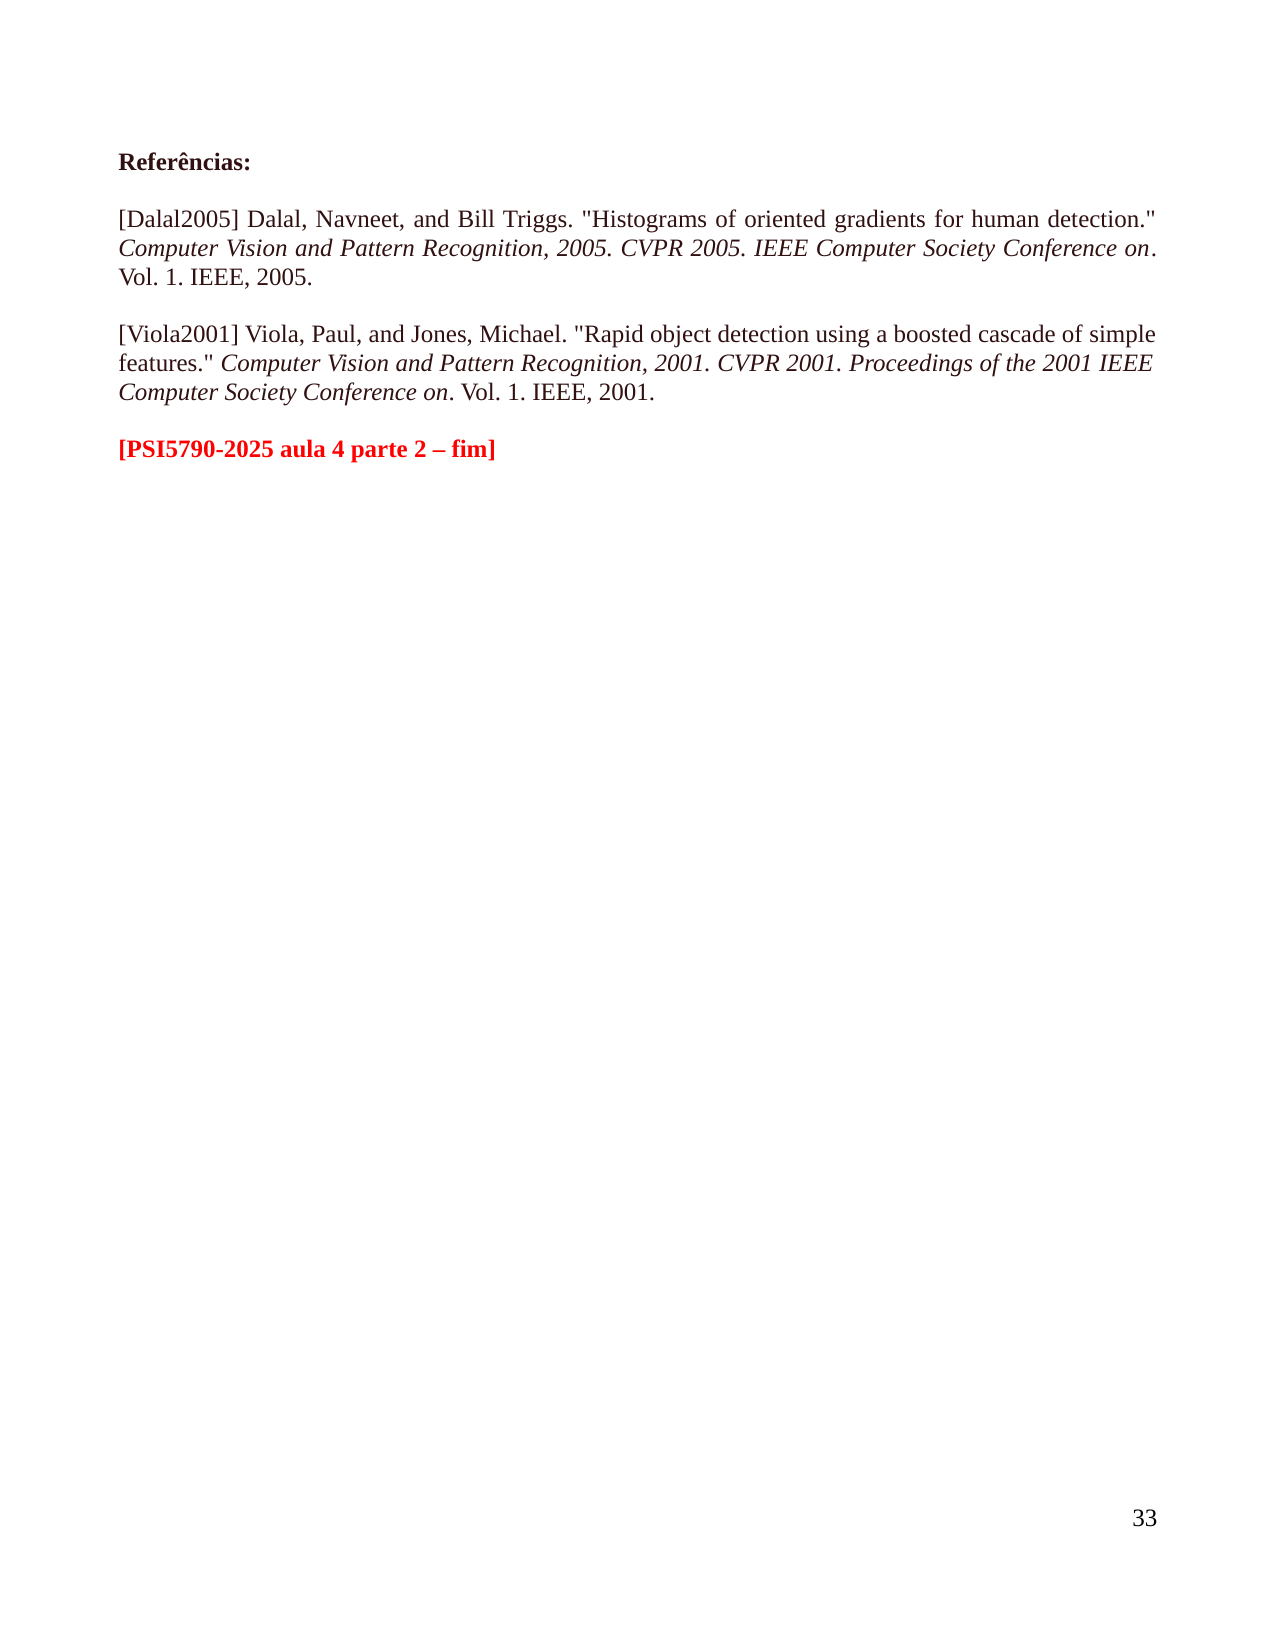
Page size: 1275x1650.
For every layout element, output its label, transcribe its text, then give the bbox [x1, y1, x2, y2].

text [Dalal2005] Dalal, Navneet, and Bill Triggs. "Histograms of oriented gradients for human detection." Computer Vision and Pattern Recognition, 2005. CVPR 2005. IEEE Computer Society Conference on. Vol. 1. IEEE, 2005. [118, 204, 1157, 291]
text [Viola2001] Viola, Paul, and Jones, Michael. "Rapid object detection using a boosted cascade of simple features." Computer Vision and Pattern Recognition, 2001. CVPR 2001. Proceedings of the 2001 IEEE Computer Society Conference on. Vol. 1. IEEE, 2001. [118, 319, 1157, 406]
text [PSI5790-2025 aula 4 parte 2 – fim] [118, 434, 1157, 463]
text Referências: [118, 147, 1157, 176]
